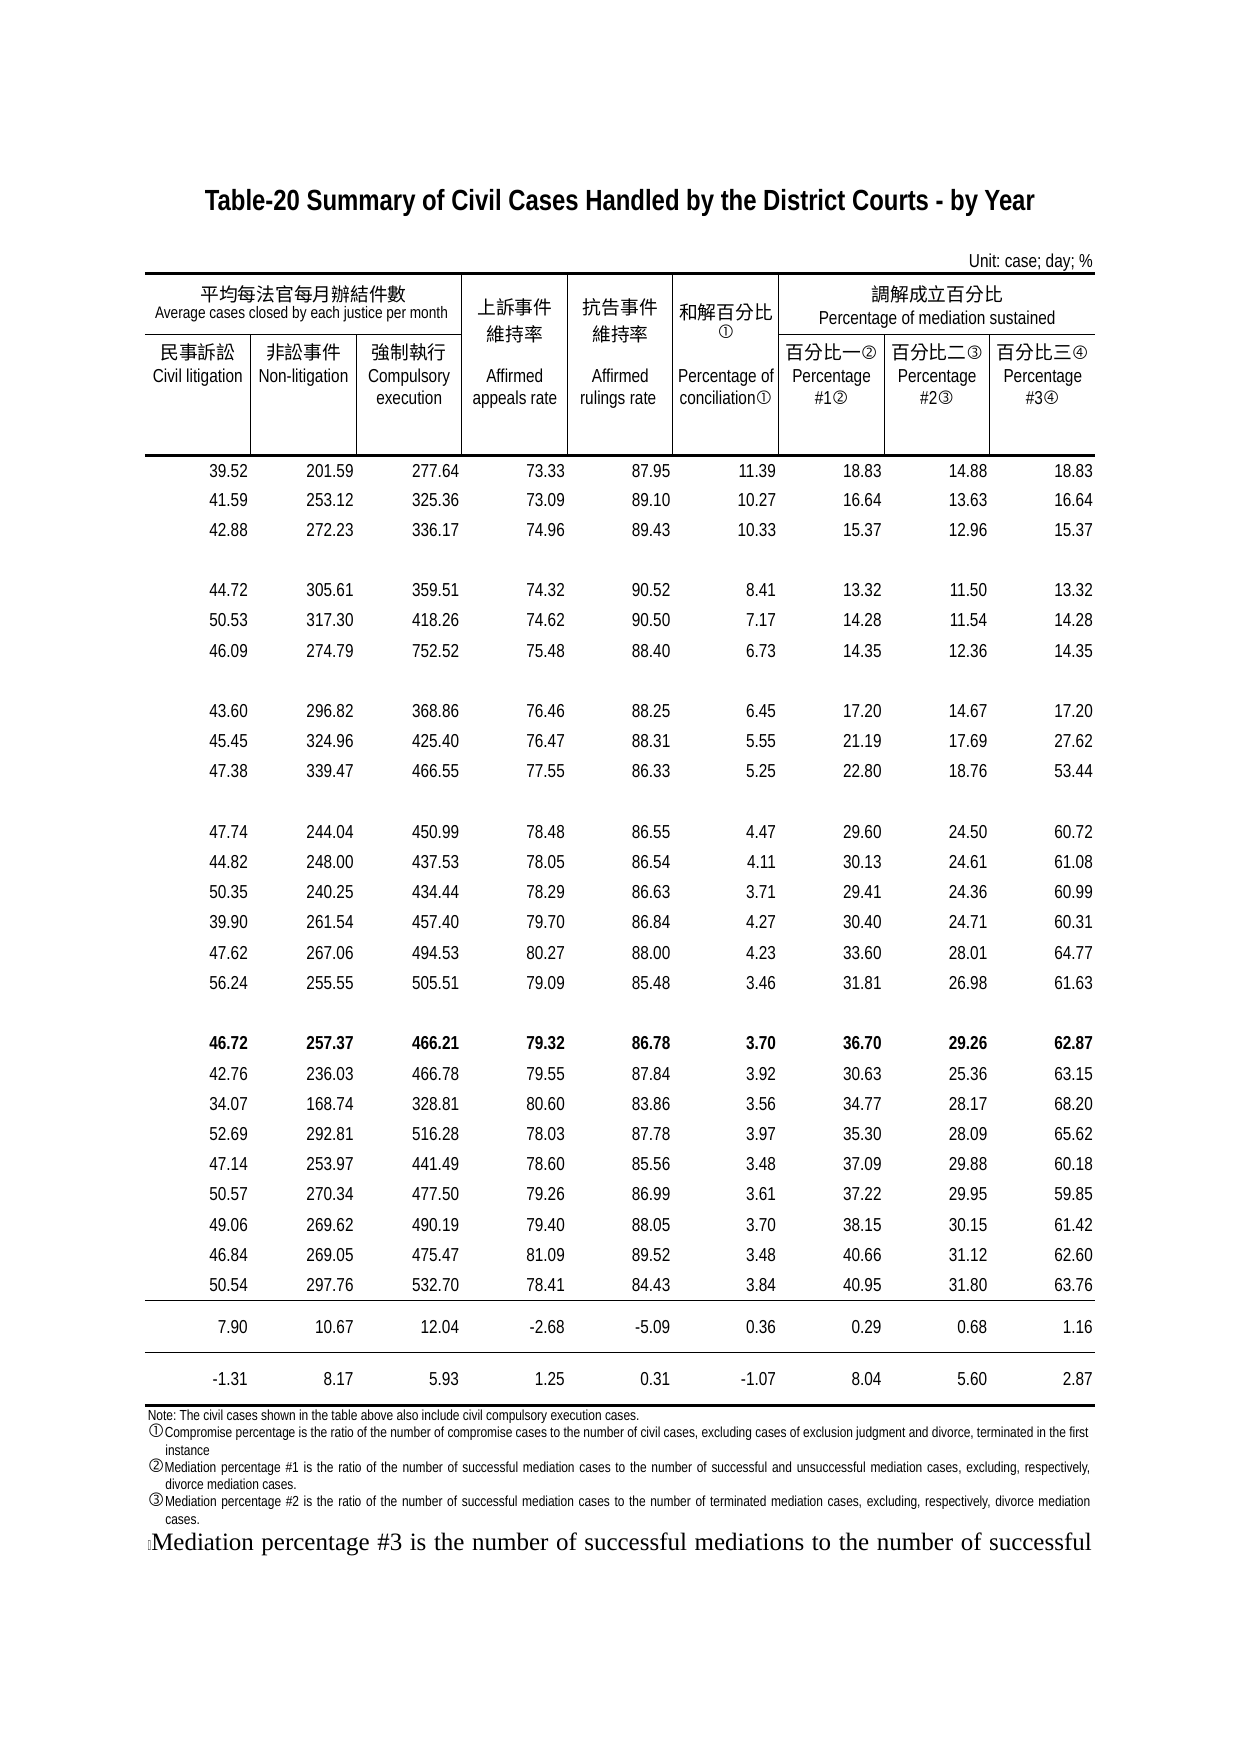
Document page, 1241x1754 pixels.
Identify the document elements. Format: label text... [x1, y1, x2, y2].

table_cell 3.46 [673, 968, 778, 998]
table_cell 68.20 [990, 1088, 1095, 1118]
table_cell 490.19 [356, 1209, 462, 1239]
table_cell 86.33 [567, 756, 673, 786]
table_cell 73.33 [462, 457, 567, 484]
table_cell 34.77 [779, 1088, 884, 1118]
table_cell [779, 786, 884, 816]
table_cell 62.87 [990, 1028, 1095, 1058]
table_cell [356, 998, 462, 1028]
table_cell 3.48 [673, 1149, 778, 1179]
table_cell [250, 665, 356, 696]
table_cell 60.18 [990, 1149, 1095, 1179]
table_cell Civil litigation [145, 365, 250, 454]
table_cell 15.37 [990, 514, 1095, 544]
table_cell 13.32 [990, 575, 1095, 605]
table_cell [673, 998, 778, 1028]
table_cell 28.01 [884, 937, 990, 967]
table_cell 752.52 [356, 635, 462, 665]
table_cell 29.26 [884, 1028, 990, 1058]
table_cell 168.74 [250, 1088, 356, 1118]
table_cell 89.10 [567, 484, 673, 514]
table_cell 78.29 [462, 877, 567, 907]
table_cell 0.36 [673, 1301, 778, 1352]
table_cell 253.12 [250, 484, 356, 514]
table_cell [884, 665, 990, 696]
table_cell 3.48 [673, 1239, 778, 1269]
table_header 平均每法官每月辦結件數 Average cases closed by each justice per month [145, 275, 461, 334]
table_header 和解百分比  [673, 275, 778, 365]
table_cell 336.17 [356, 514, 462, 544]
table_cell [884, 998, 990, 1028]
table_cell 85.48 [567, 968, 673, 998]
table_header 上訴事件 維持率 [462, 275, 567, 365]
table_cell [884, 545, 990, 575]
table_cell 63.15 [990, 1058, 1095, 1088]
table_cell 44.82 [145, 847, 250, 877]
table_cell 29.95 [884, 1179, 990, 1209]
table_cell 0.29 [779, 1301, 884, 1352]
table_cell 14.28 [990, 605, 1095, 635]
table_cell 1.16 [990, 1301, 1095, 1352]
table_cell 17.69 [884, 726, 990, 756]
table_cell 7.90 [145, 1301, 250, 1352]
table_cell 90.50 [567, 605, 673, 635]
table_cell 457.40 [356, 907, 462, 937]
table_cell 16.64 [990, 484, 1095, 514]
table_cell 87.78 [567, 1119, 673, 1149]
table_cell 17.20 [990, 696, 1095, 726]
table_cell [250, 998, 356, 1028]
table_cell 255.55 [250, 968, 356, 998]
table_cell [567, 665, 673, 696]
table_header 抗告事件 維持率 [568, 275, 672, 365]
table_cell 236.03 [250, 1058, 356, 1088]
table_cell [145, 998, 250, 1028]
table_cell 83.86 [567, 1088, 673, 1118]
table_cell 3.97 [673, 1119, 778, 1149]
table_cell 3.84 [673, 1270, 778, 1300]
table_cell 6.45 [673, 696, 778, 726]
table_cell 1.25 [462, 1353, 567, 1404]
table_cell 516.28 [356, 1119, 462, 1149]
table_cell 5.25 [673, 756, 778, 786]
table_cell 59.85 [990, 1179, 1095, 1209]
table_cell 339.47 [250, 756, 356, 786]
table_cell 50.35 [145, 877, 250, 907]
table_cell Percentage #2 [885, 365, 989, 454]
table_cell 269.62 [250, 1209, 356, 1239]
table_cell 14.35 [990, 635, 1095, 665]
table_cell 3.56 [673, 1088, 778, 1118]
table_cell [250, 786, 356, 816]
table_cell 11.54 [884, 605, 990, 635]
table_cell 12.36 [884, 635, 990, 665]
table_cell 18.83 [990, 457, 1095, 484]
table_cell 368.86 [356, 696, 462, 726]
table_cell 45.45 [145, 726, 250, 756]
table_cell 13.32 [779, 575, 884, 605]
table_cell 6.73 [673, 635, 778, 665]
table_cell 532.70 [356, 1270, 462, 1300]
table_cell 3.70 [673, 1209, 778, 1239]
table_cell 38.15 [779, 1209, 884, 1239]
table_cell 76.46 [462, 696, 567, 726]
table_cell 47.14 [145, 1149, 250, 1179]
table_cell 35.30 [779, 1119, 884, 1149]
table_cell 87.84 [567, 1058, 673, 1088]
table_cell 61.08 [990, 847, 1095, 877]
table_cell 39.52 [145, 457, 250, 484]
table_cell 21.19 [779, 726, 884, 756]
table_cell 31.81 [779, 968, 884, 998]
table_cell 466.78 [356, 1058, 462, 1088]
table_cell [567, 998, 673, 1028]
table_cell [673, 786, 778, 816]
table_cell 64.77 [990, 937, 1095, 967]
table_cell 15.37 [779, 514, 884, 544]
table_cell 14.88 [884, 457, 990, 484]
table_cell 百分比二 [885, 335, 989, 365]
table_cell 0.31 [567, 1353, 673, 1404]
table_cell 37.09 [779, 1149, 884, 1179]
text Compromise percentage is the ratio of the number of compromise cases to the number of civil cases, excluding cases of exclusion judgment and divorce, terminated in the first instance [148, 1424, 1092, 1458]
table_cell 78.03 [462, 1119, 567, 1149]
table_cell 61.63 [990, 968, 1095, 998]
table_cell 18.83 [779, 457, 884, 484]
table_cell 86.99 [567, 1179, 673, 1209]
table_cell 31.80 [884, 1270, 990, 1300]
table_cell 85.56 [567, 1149, 673, 1179]
table_cell 324.96 [250, 726, 356, 756]
table_cell 36.70 [779, 1028, 884, 1058]
table_cell 4.47 [673, 816, 778, 847]
table_cell 4.27 [673, 907, 778, 937]
table_cell 28.09 [884, 1119, 990, 1149]
table_cell 60.99 [990, 877, 1095, 907]
table_cell 47.38 [145, 756, 250, 786]
text Unit: case; day; % [148, 250, 1092, 272]
table_cell 強制執行 [357, 335, 461, 365]
table_cell 40.66 [779, 1239, 884, 1269]
table_cell 40.95 [779, 1270, 884, 1300]
table_cell 88.00 [567, 937, 673, 967]
table_cell 百分比一 [779, 335, 884, 365]
table_cell 88.40 [567, 635, 673, 665]
table_cell 50.54 [145, 1270, 250, 1300]
table_cell Compulsory execution [357, 365, 461, 454]
table_cell 75.48 [462, 635, 567, 665]
table_cell 24.61 [884, 847, 990, 877]
table_cell 494.53 [356, 937, 462, 967]
table_cell 78.48 [462, 816, 567, 847]
table_cell 46.84 [145, 1239, 250, 1269]
table_cell [250, 545, 356, 575]
table_cell 12.96 [884, 514, 990, 544]
table_cell 253.97 [250, 1149, 356, 1179]
table_cell 27.62 [990, 726, 1095, 756]
table_cell 477.50 [356, 1179, 462, 1209]
table_cell 78.41 [462, 1270, 567, 1300]
table_cell 89.52 [567, 1239, 673, 1269]
table_cell 88.05 [567, 1209, 673, 1239]
table_cell 78.05 [462, 847, 567, 877]
table_cell 7.17 [673, 605, 778, 635]
table_cell 359.51 [356, 575, 462, 605]
table_cell 31.12 [884, 1239, 990, 1269]
table_cell 0.68 [884, 1301, 990, 1352]
table_cell 79.09 [462, 968, 567, 998]
table_cell 14.35 [779, 635, 884, 665]
table_cell 86.54 [567, 847, 673, 877]
table_cell 3.71 [673, 877, 778, 907]
table_cell 24.50 [884, 816, 990, 847]
table_cell 86.84 [567, 907, 673, 937]
table_cell 8.17 [250, 1353, 356, 1404]
table_cell 84.43 [567, 1270, 673, 1300]
table_cell 5.60 [884, 1353, 990, 1404]
table_cell 14.67 [884, 696, 990, 726]
table_cell 240.25 [250, 877, 356, 907]
table_cell 非訟事件 [251, 335, 356, 365]
table_cell 274.79 [250, 635, 356, 665]
text Mediation percentage #1 is the ratio of the number of successful mediation cases to the number of successful and unsuccessful mediation cases, excluding, respectively, divorce mediation cases. [148, 1458, 1092, 1493]
table_cell 297.76 [250, 1270, 356, 1300]
table_cell [990, 786, 1095, 816]
text Table-20 Summary of Civil Cases Handled by the District Courts - by Year [148, 183, 1092, 217]
table_cell 328.81 [356, 1088, 462, 1118]
table_cell 466.55 [356, 756, 462, 786]
table_cell [673, 545, 778, 575]
table_cell 39.90 [145, 907, 250, 937]
table_cell 13.63 [884, 484, 990, 514]
table_cell 65.62 [990, 1119, 1095, 1149]
table_cell 257.37 [250, 1028, 356, 1058]
table_cell 3.70 [673, 1028, 778, 1058]
table_cell 14.28 [779, 605, 884, 635]
table_cell 292.81 [250, 1119, 356, 1149]
table_cell 86.78 [567, 1028, 673, 1058]
table_cell 11.39 [673, 457, 778, 484]
table_cell 296.82 [250, 696, 356, 726]
table_cell 28.17 [884, 1088, 990, 1118]
table_cell 26.98 [884, 968, 990, 998]
table_cell 466.21 [356, 1028, 462, 1058]
table_cell [567, 786, 673, 816]
table_cell 17.20 [779, 696, 884, 726]
table_cell 2.87 [990, 1353, 1095, 1404]
table_cell 79.26 [462, 1179, 567, 1209]
table_cell 30.63 [779, 1058, 884, 1088]
table_cell [884, 786, 990, 816]
table_cell [779, 545, 884, 575]
table_cell 434.44 [356, 877, 462, 907]
table_cell 18.76 [884, 756, 990, 786]
table_cell [462, 665, 567, 696]
table_cell 30.15 [884, 1209, 990, 1239]
table_cell 505.51 [356, 968, 462, 998]
table_cell -5.09 [567, 1301, 673, 1352]
table_cell 277.64 [356, 457, 462, 484]
table_cell 437.53 [356, 847, 462, 877]
table_cell 74.96 [462, 514, 567, 544]
table_cell 53.44 [990, 756, 1095, 786]
table_cell 34.07 [145, 1088, 250, 1118]
table_cell 450.99 [356, 816, 462, 847]
table_cell 43.60 [145, 696, 250, 726]
table_cell [990, 998, 1095, 1028]
table_cell 79.70 [462, 907, 567, 937]
table_cell 425.40 [356, 726, 462, 756]
table_cell 24.71 [884, 907, 990, 937]
table_cell [779, 665, 884, 696]
table_cell 30.40 [779, 907, 884, 937]
text Mediation percentage #2 is the ratio of the number of successful mediation cases to the number of terminated mediation cases, excluding, respectively, divorce mediation cases. [148, 1493, 1092, 1527]
table_cell 29.60 [779, 816, 884, 847]
table_cell 63.76 [990, 1270, 1095, 1300]
table_cell 5.55 [673, 726, 778, 756]
table_cell [462, 545, 567, 575]
table_cell 261.54 [250, 907, 356, 937]
table_header 調解成立百分比 Percentage of mediation sustained [779, 275, 1095, 334]
table_cell Affirmed rulings rate [568, 365, 672, 454]
table_cell 86.55 [567, 816, 673, 847]
table_cell 民事訴訟 [145, 335, 250, 365]
table_cell 201.59 [250, 457, 356, 484]
table_cell 50.57 [145, 1179, 250, 1209]
table_cell 4.23 [673, 937, 778, 967]
table_cell 16.64 [779, 484, 884, 514]
table_cell 24.36 [884, 877, 990, 907]
table_cell 29.88 [884, 1149, 990, 1179]
table_cell 4.11 [673, 847, 778, 877]
table_cell 8.04 [779, 1353, 884, 1404]
table_cell 47.62 [145, 937, 250, 967]
table_cell 12.04 [356, 1301, 462, 1352]
table_cell 37.22 [779, 1179, 884, 1209]
table_cell 49.06 [145, 1209, 250, 1239]
table_cell 56.24 [145, 968, 250, 998]
table_cell [462, 786, 567, 816]
table_cell [673, 665, 778, 696]
table_cell 79.32 [462, 1028, 567, 1058]
table_cell 3.61 [673, 1179, 778, 1209]
table_cell 90.52 [567, 575, 673, 605]
table_cell 30.13 [779, 847, 884, 877]
table_cell 87.95 [567, 457, 673, 484]
table_cell 80.60 [462, 1088, 567, 1118]
table_cell 305.61 [250, 575, 356, 605]
table_cell 88.25 [567, 696, 673, 726]
table_cell 29.41 [779, 877, 884, 907]
table_cell 267.06 [250, 937, 356, 967]
table_cell 8.41 [673, 575, 778, 605]
table_cell [990, 545, 1095, 575]
table_cell 3.92 [673, 1058, 778, 1088]
table_cell -1.31 [145, 1353, 250, 1404]
table_cell 50.53 [145, 605, 250, 635]
table_cell 269.05 [250, 1239, 356, 1269]
table_cell 248.00 [250, 847, 356, 877]
table_cell 79.55 [462, 1058, 567, 1088]
table_cell [567, 545, 673, 575]
table_cell Percentage #1 [779, 365, 884, 454]
table_cell 25.36 [884, 1058, 990, 1088]
table_cell 418.26 [356, 605, 462, 635]
table_cell 10.27 [673, 484, 778, 514]
table_cell 74.62 [462, 605, 567, 635]
table_cell 46.09 [145, 635, 250, 665]
table_cell 62.60 [990, 1239, 1095, 1269]
table_cell 52.69 [145, 1119, 250, 1149]
text Note: The civil cases shown in the table above also include civil compulsory execution cases. [148, 1407, 1092, 1424]
table_cell [356, 665, 462, 696]
table_cell 325.36 [356, 484, 462, 514]
table_cell [990, 665, 1095, 696]
table_cell 42.76 [145, 1058, 250, 1088]
table_cell 76.47 [462, 726, 567, 756]
table_cell 42.88 [145, 514, 250, 544]
table_cell 89.43 [567, 514, 673, 544]
table_cell Percentage of conciliation [673, 365, 778, 454]
table_cell 47.74 [145, 816, 250, 847]
table_cell [356, 786, 462, 816]
table_cell 270.34 [250, 1179, 356, 1209]
table_cell [356, 545, 462, 575]
table_cell 475.47 [356, 1239, 462, 1269]
table_cell 百分比三 [990, 335, 1095, 365]
table_cell 61.42 [990, 1209, 1095, 1239]
table_cell Percentage #3 [990, 365, 1095, 454]
table_cell -1.07 [673, 1353, 778, 1404]
table_cell [779, 998, 884, 1028]
table_cell 73.09 [462, 484, 567, 514]
table_cell [462, 998, 567, 1028]
table_cell [145, 786, 250, 816]
table_cell 74.32 [462, 575, 567, 605]
table_cell 81.09 [462, 1239, 567, 1269]
table_cell 10.33 [673, 514, 778, 544]
table_cell Non-litigation [251, 365, 356, 454]
table_cell 11.50 [884, 575, 990, 605]
table_cell 10.67 [250, 1301, 356, 1352]
table_cell 78.60 [462, 1149, 567, 1179]
table_cell 441.49 [356, 1149, 462, 1179]
table_cell 79.40 [462, 1209, 567, 1239]
table_cell [145, 545, 250, 575]
table_cell 244.04 [250, 816, 356, 847]
table_cell Affirmed appeals rate [462, 365, 567, 454]
table_cell 86.63 [567, 877, 673, 907]
table_cell 80.27 [462, 937, 567, 967]
table_cell [145, 665, 250, 696]
table_cell 317.30 [250, 605, 356, 635]
table_cell 88.31 [567, 726, 673, 756]
table_cell -2.68 [462, 1301, 567, 1352]
table_cell 46.72 [145, 1028, 250, 1058]
table_cell 60.31 [990, 907, 1095, 937]
table_cell 44.72 [145, 575, 250, 605]
table_cell 33.60 [779, 937, 884, 967]
text Mediation percentage #3 is the number of successful mediations to the number of successful [148, 1527, 1092, 1556]
table_cell 77.55 [462, 756, 567, 786]
table_cell 41.59 [145, 484, 250, 514]
table_cell 22.80 [779, 756, 884, 786]
table_cell 60.72 [990, 816, 1095, 847]
table_cell 5.93 [356, 1353, 462, 1404]
table_cell 272.23 [250, 514, 356, 544]
